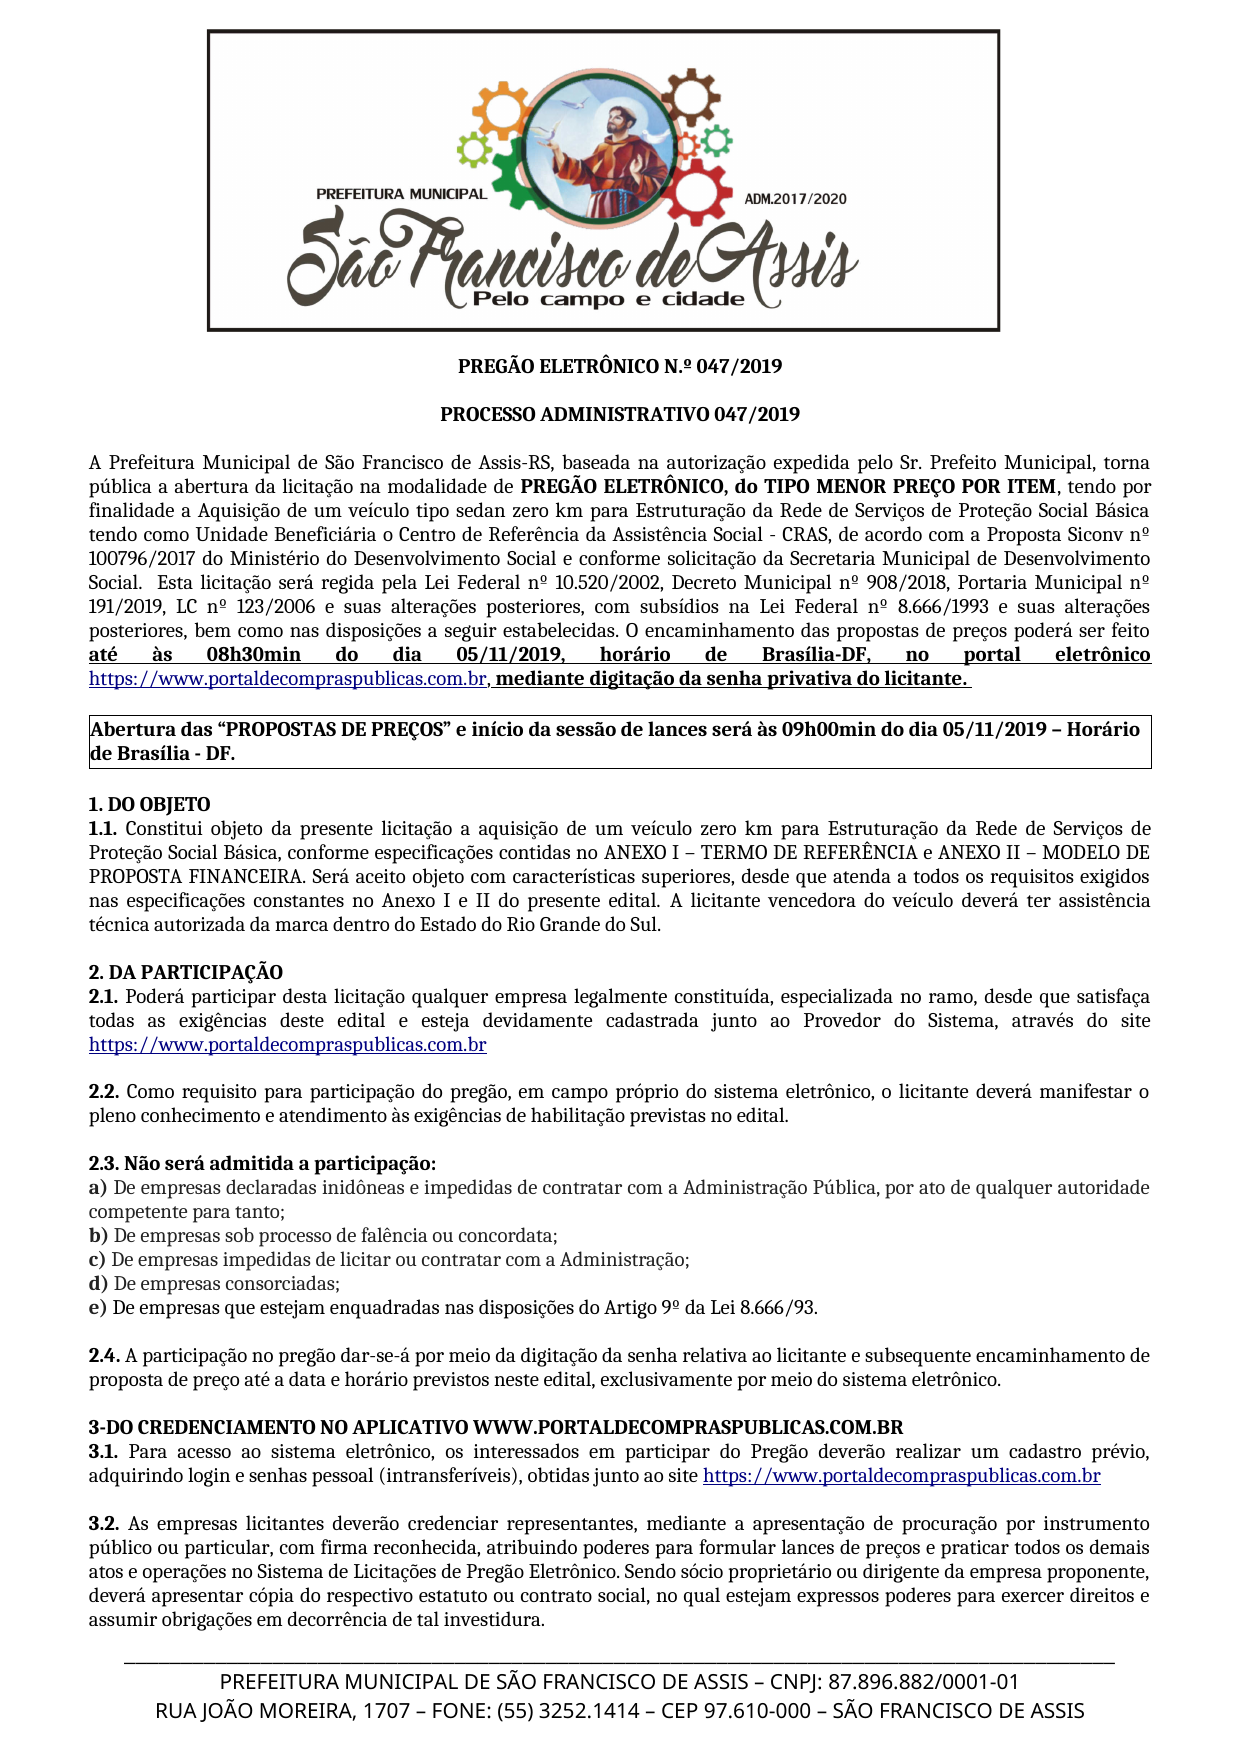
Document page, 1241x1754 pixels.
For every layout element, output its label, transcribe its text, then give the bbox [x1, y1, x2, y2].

text A Prefeitura Municipal de São Francisco de Assis-RS, baseada na autorização expedida pelo Sr. Prefeito Municipal, torna pública a abertura da licitação na modalidade de PREGÃO ELETRÔNICO, do TIPO MENOR PREÇO POR ITEM, tendo por finalidade a Aquisição de um veículo tipo sedan zero km para Estruturação da Rede de Serviços de Proteção Social Básica tendo como Unidade Beneficiária o Centro de Referência da Assistência Social - CRAS, de acordo com a Proposta Siconv nº 100796/2017 do Ministério do Desenvolvimento Social e conforme solicitação da Secretaria Municipal de Desenvolvimento Social. Esta licitação será regida pela Lei Federal nº 10.520/2002, Decreto Municipal nº 908/2018, Portaria Municipal nº 191/2019, LC nº 123/2006 e suas alterações posteriores, com subsídios na Lei Federal nº 8.666/1993 e suas alterações posteriores, bem como nas disposições a seguir estabelecidas. O encaminhamento das propostas de preços poderá ser feito até às 08h30min do dia 05/11/2019, horário de Brasília-DF, no portal eletrônico [89, 451, 1152, 663]
text 3.1. Para acesso ao sistema eletrônico, os interessados em participar do Pregão deverão realizar um cadastro prévio, adquirindo login e senhas pessoal (intransferíveis), obtidas junto ao site https://www.portaldecompraspublicas.com.br [89, 1439, 1152, 1487]
text b) De empresas sob processo de falência ou concordata; [89, 1224, 1152, 1248]
text 2. DA PARTICIPAÇÃO [89, 960, 1152, 984]
text 3-DO CREDENCIAMENTO NO APLICATIVO WWW.PORTALDECOMPRASPUBLICAS.COM.BR [89, 1416, 1152, 1439]
text 2.3. Não será admitida a participação: [89, 1152, 1152, 1176]
text 2.4. A participação no pregão dar-se-á por meio da digitação da senha relativa ao licitante e subsequente encaminhamento de proposta de preço até a data e horário previstos neste edital, exclusivamente por meio do sistema eletrônico. [89, 1344, 1152, 1392]
text 3.2. As empresas licitantes deverão credenciar representantes, mediante a apresentação de procuração por instrumento público ou particular, com firma reconhecida, atribuindo poderes para formular lances de preços e praticar todos os demais atos e operações no Sistema de Licitações de Pregão Eletrônico. Sendo sócio proprietário ou dirigente da empresa proponente, deverá apresentar cópia do respectivo estatuto ou contrato social, no qual estejam expressos poderes para exercer direitos e assumir obrigações em decorrência de tal investidura. [89, 1511, 1152, 1631]
text PROCESSO ADMINISTRATIVO 047/2019 [89, 403, 1152, 427]
text c) De empresas impedidas de licitar ou contratar com a Administração; [89, 1248, 1152, 1272]
text 2.2. Como requisito para participação do pregão, em campo próprio do sistema eletrônico, o licitante deverá manifestar o pleno conhecimento e atendimento às exigências de habilitação previstas no edital. [89, 1080, 1152, 1128]
text https://www.portaldecompraspublicas.com.br, mediante digitação da senha privativa do licitante. [89, 664, 1152, 691]
text e) De empresas que estejam enquadradas nas disposições do Artigo 9º da Lei 8.666/93. [89, 1296, 1152, 1320]
text 2.1. Poderá participar desta licitação qualquer empresa legalmente constituída, especializada no ramo, desde que satisfaça todas as exigências deste edital e esteja devidamente cadastrada junto ao Provedor do Sistema, através do site https://www.portaldecompraspublicas.com.br [89, 984, 1152, 1056]
text 1. DO OBJETO [89, 793, 1152, 817]
text a) De empresas declaradas inidôneas e impedidas de contratar com a Administração Pública, por ato de qualquer autoridade competente para tanto; [89, 1176, 1152, 1224]
text Abertura das “PROPOSTAS DE PREÇOS” e início da sessão de lances será às 09h00min do dia 05/11/2019 – Horário de Brasília - DF. [90, 716, 1151, 768]
text d) De empresas consorciadas; [89, 1272, 1152, 1296]
text 1.1. Constitui objeto da presente licitação a aquisição de um veículo zero km para Estruturação da Rede de Serviços de Proteção Social Básica, conforme especificações contidas no ANEXO I – TERMO DE REFERÊNCIA e ANEXO II – MODELO DE PROPOSTA FINANCEIRA. Será aceito objeto com características superiores, desde que atenda a todos os requisitos exigidos nas especificações constantes no Anexo I e II do presente edital. A licitante vencedora do veículo deverá ter assistência técnica autorizada da marca dentro do Estado do Rio Grande do Sul. [89, 817, 1152, 936]
text PREGÃO ELETRÔNICO N.º 047/2019 [89, 355, 1152, 379]
